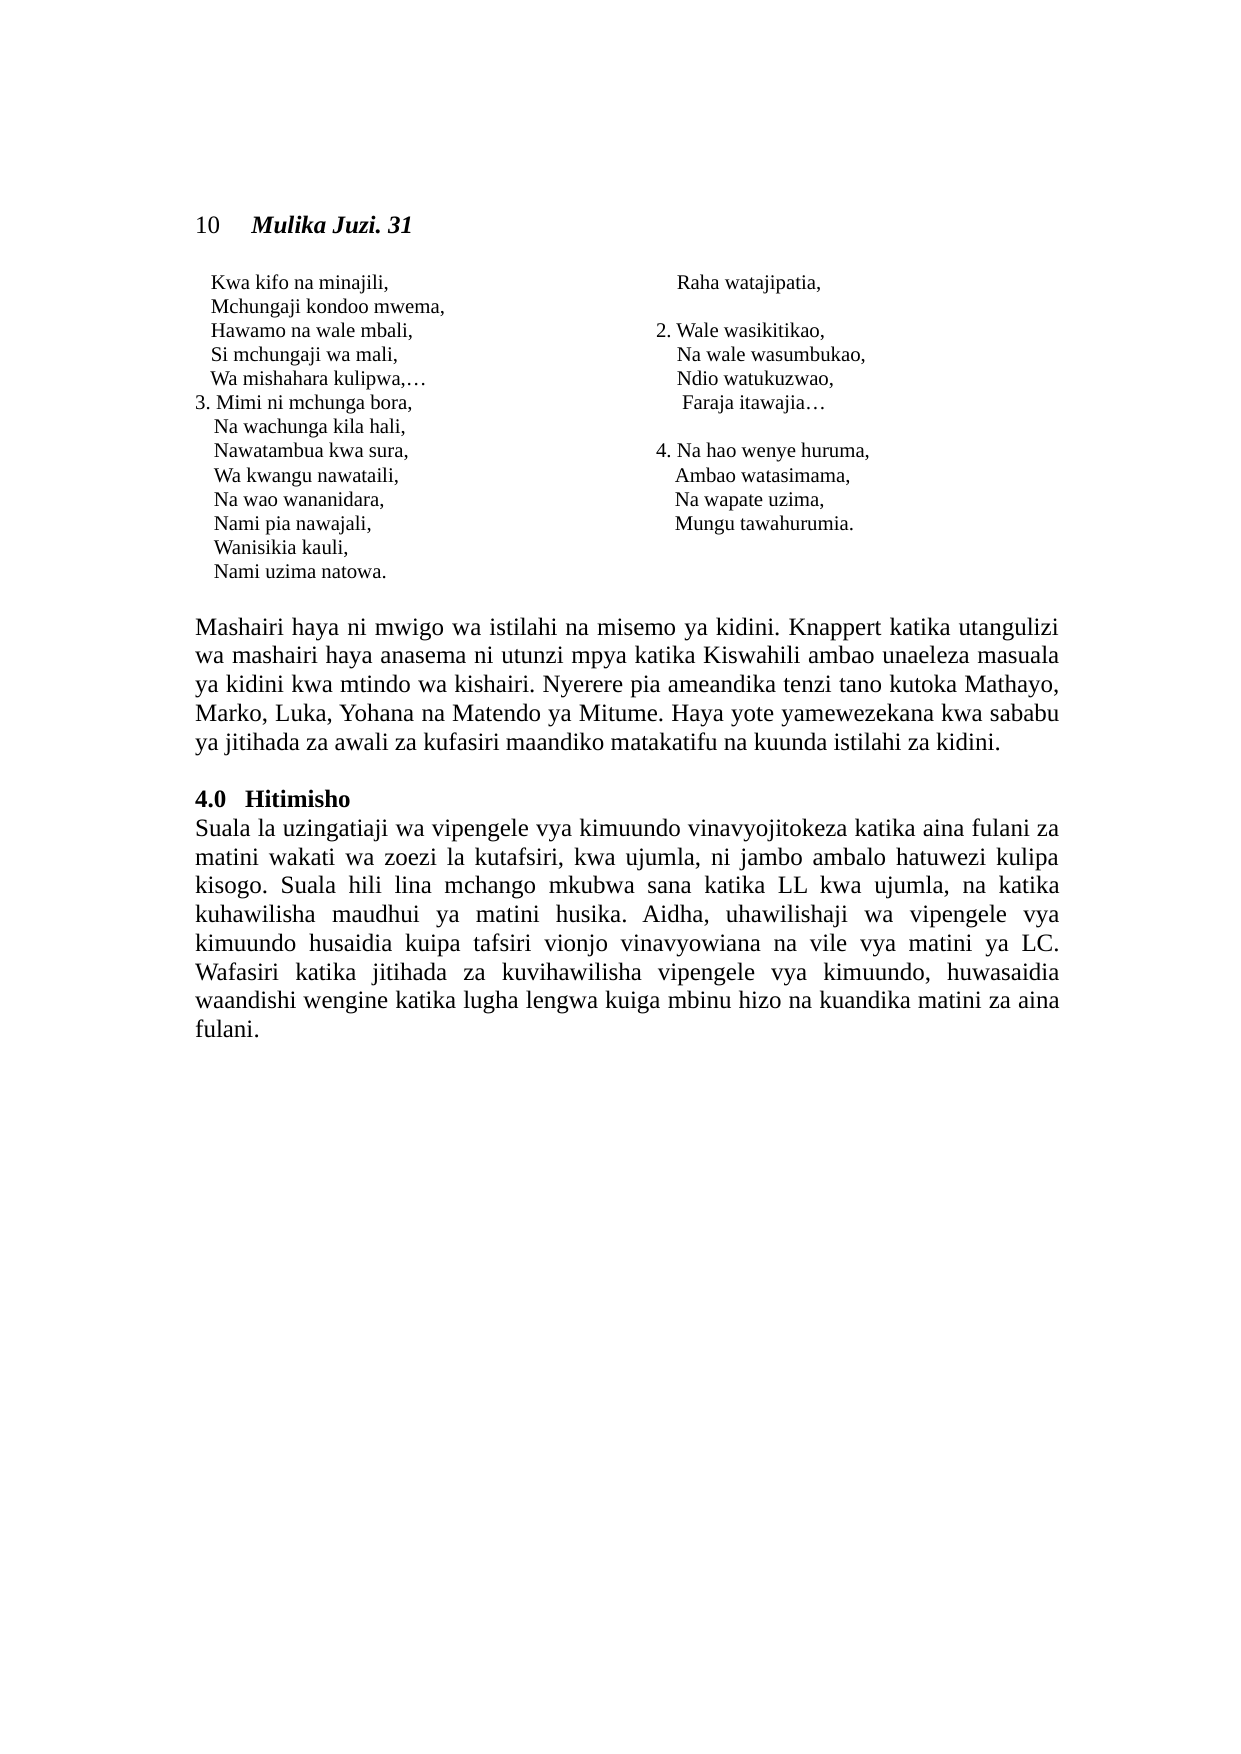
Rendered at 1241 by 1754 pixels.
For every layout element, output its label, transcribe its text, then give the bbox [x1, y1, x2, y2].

text 4.0 Hitimisho [195, 784, 1060, 813]
table_cell Kwa kifo na minajili, Mchungaji kondoo mwema, Hawamo na wale mbali, Si mchungaji wa mali, Wa mishahara kulipwa,… 3. Mimi ni mchunga bora, Na wachunga kila hali, Nawatambua kwa sura, Wa kwangu nawataili, Na wao wananidara, Nami pia nawajali, Wanisikia kauli, Nami uzima natowa. [183, 270, 644, 583]
table_cell Raha watajipatia, 2. Wale wasikitikao, Na wale wasumbukao, Ndio watukuzwao, Faraja itawajia… 4. Na hao wenye huruma, Ambao watasimama, Na wapate uzima, Mungu tawahurumia. [645, 270, 1001, 583]
text Suala la uzingatiaji wa vipengele vya kimuundo vinavyojitokeza katika aina fulani za matini wakati wa zoezi la kutafsiri, kwa ujumla, ni jambo ambalo hatuwezi kulipa kisogo. Suala hili lina mchango mkubwa sana katika LL kwa ujumla, na katika kuhawilisha maudhui ya matini husika. Aidha, uhawilishaji wa vipengele vya kimuundo husaidia kuipa tafsiri vionjo vinavyowiana na vile vya matini ya LC. Wafasiri katika jitihada za kuvihawilisha vipengele vya kimuundo, huwasaidia waandishi wengine katika lugha lengwa kuiga mbinu hizo na kuandika matini za aina fulani. [195, 813, 1060, 1043]
text Mashairi haya ni mwigo wa istilahi na misemo ya kidini. Knappert katika utangulizi wa mashairi haya anasema ni utunzi mpya katika Kiswahili ambao unaeleza masuala ya kidini kwa mtindo wa kishairi. Nyerere pia ameandika tenzi tano kutoka Mathayo, Marko, Luka, Yohana na Matendo ya Mitume. Haya yote yamewezekana kwa sababu ya jitihada za awali za kufasiri maandiko matakatifu na kuunda istilahi za kidini. [195, 612, 1060, 755]
